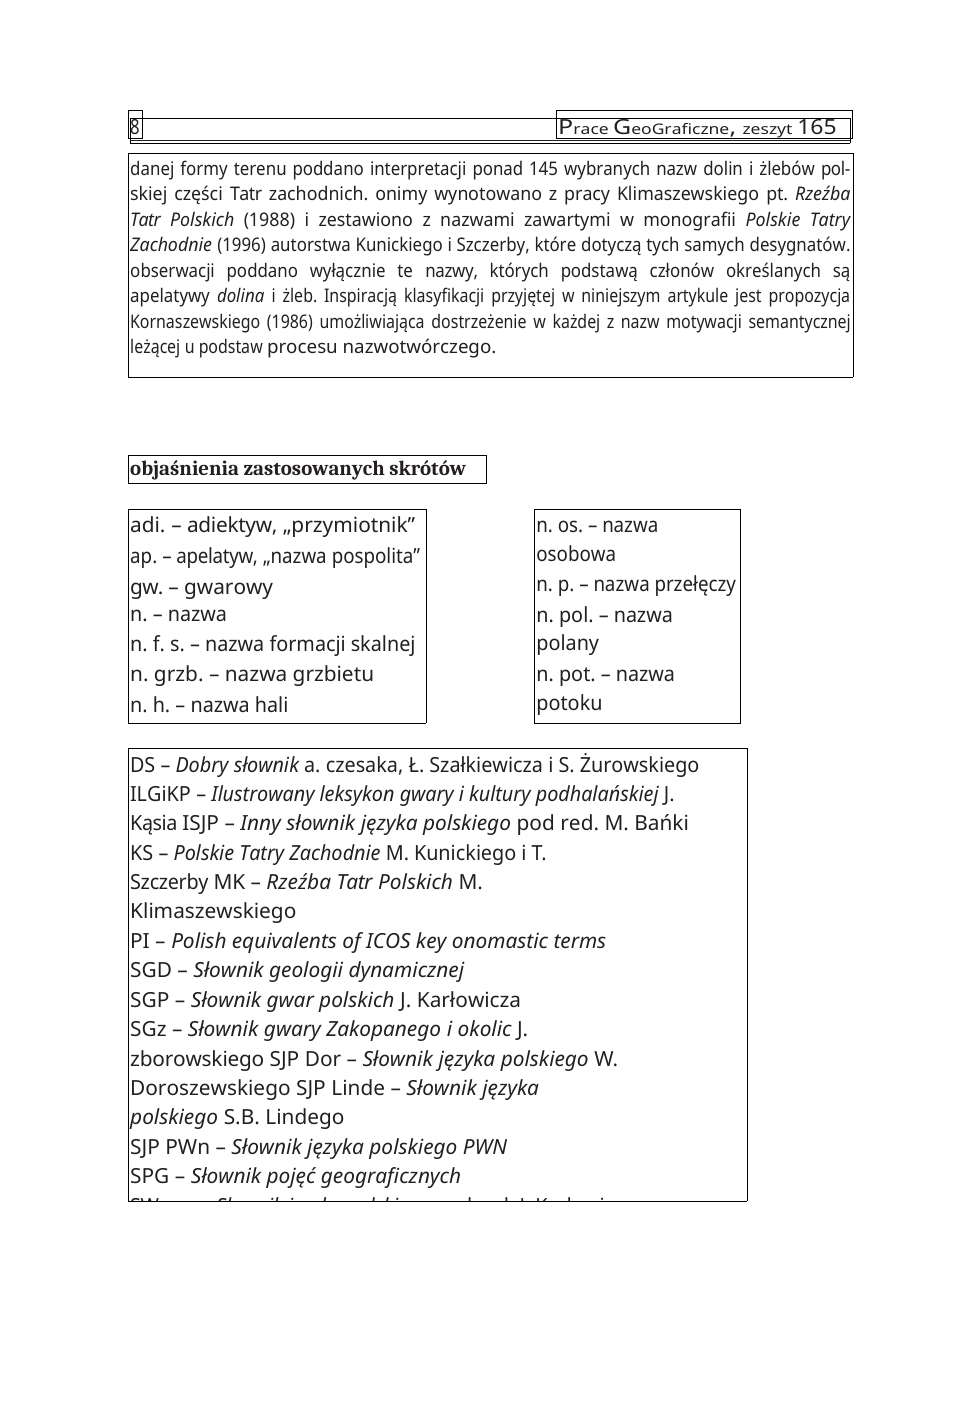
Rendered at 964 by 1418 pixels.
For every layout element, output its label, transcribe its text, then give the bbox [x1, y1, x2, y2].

text SGP – Słownik gwar polskich J. Karłowicza [130, 985, 747, 1013]
text KS – Polskie Tatry Zachodnie M. Kunickiego i T. Szczerby MK – Rzeźba Tatr Polskich M. Klimaszewskiego [130, 838, 627, 925]
text SGD – Słownik geologii dynamicznej [130, 955, 747, 984]
text objaśnienia zastosowanych skrótów [130, 457, 486, 481]
text n. p. – nazwa przełęczy [536, 569, 740, 598]
text n. os. – nazwa osobowa [536, 511, 740, 567]
text n. sz. – nazwa szczytu [536, 718, 740, 723]
text n. – nazwa [130, 602, 426, 627]
text 8 [131, 119, 142, 138]
text danej formy terenu poddano interpretacji ponad 145 wybranych nazw dolin i żlebów pol- skiej części Tatr zachodnich. onimy wynotowano z pracy Klimaszewskiego pt. Rzeźba Tatr Polskich (1988) i zestawiono z nazwami zawartymi w monografii Polskie Tatry Zachodnie (1996) autorstwa Kunickiego i Szczerby, które dotyczą tych samych desygnatów. obserwacji poddano wyłącznie te nazwy, których podstawą członów określanych są apelatywy dolina i żleb. Inspiracją klasyfikacji przyjętej w niniejszym artykule jest propozycja Kornaszewskiego (1986) umożliwiająca dostrzeżenie w każdej z nazw motywacji semantycznej leżącej u podstaw procesu nazwotwórczego. [130, 155, 851, 359]
text SGz – Słownik gwary Zakopanego i okolic J. zborowskiego SJP Dor – Słownik języka polskiego W. Doroszewskiego SJP Linde – Słownik języka polskiego S.B. Lindego [130, 1014, 628, 1131]
text Prace GeoGraficzne, zeszyt 165 [558, 112, 852, 138]
text SJP PWn – Słownik języka polskiego PWN [130, 1132, 747, 1160]
text n. f. s. – nazwa formacji skalnej [130, 629, 426, 657]
text SWarsz – Słownik języka polskiego pod red. J. Karłowicza, a. Kryńskiego i W. niedźwiedzkiego; tzw. warszawski [130, 1191, 746, 1201]
text n. grzb. – nazwa grzbietu [130, 659, 426, 688]
text n. pot. – nazwa potoku [536, 659, 740, 716]
text PI – Polish equivalents of ICOS key onomastic terms [130, 926, 747, 954]
text SPG – Słownik pojęć geograficznych [130, 1161, 747, 1190]
text n. pol. – nazwa polany [536, 600, 740, 657]
text adi. – adiektyw, „przymiotnik” ap. – apelatyw, „nazwa pospolita” gw. – gwarowy [130, 511, 425, 600]
text DS – Dobry słownik a. czesaka, Ł. Szałkiewicza i S. Żurowskiego ILGiKP – Ilustrowany leksykon gwary i kultury podhalańskiej J. Kąsia ISJP – Inny słownik języka polskiego pod red. M. Bańki [130, 750, 709, 837]
text [130, 112, 142, 118]
text n. h. – nazwa hali [130, 690, 426, 718]
